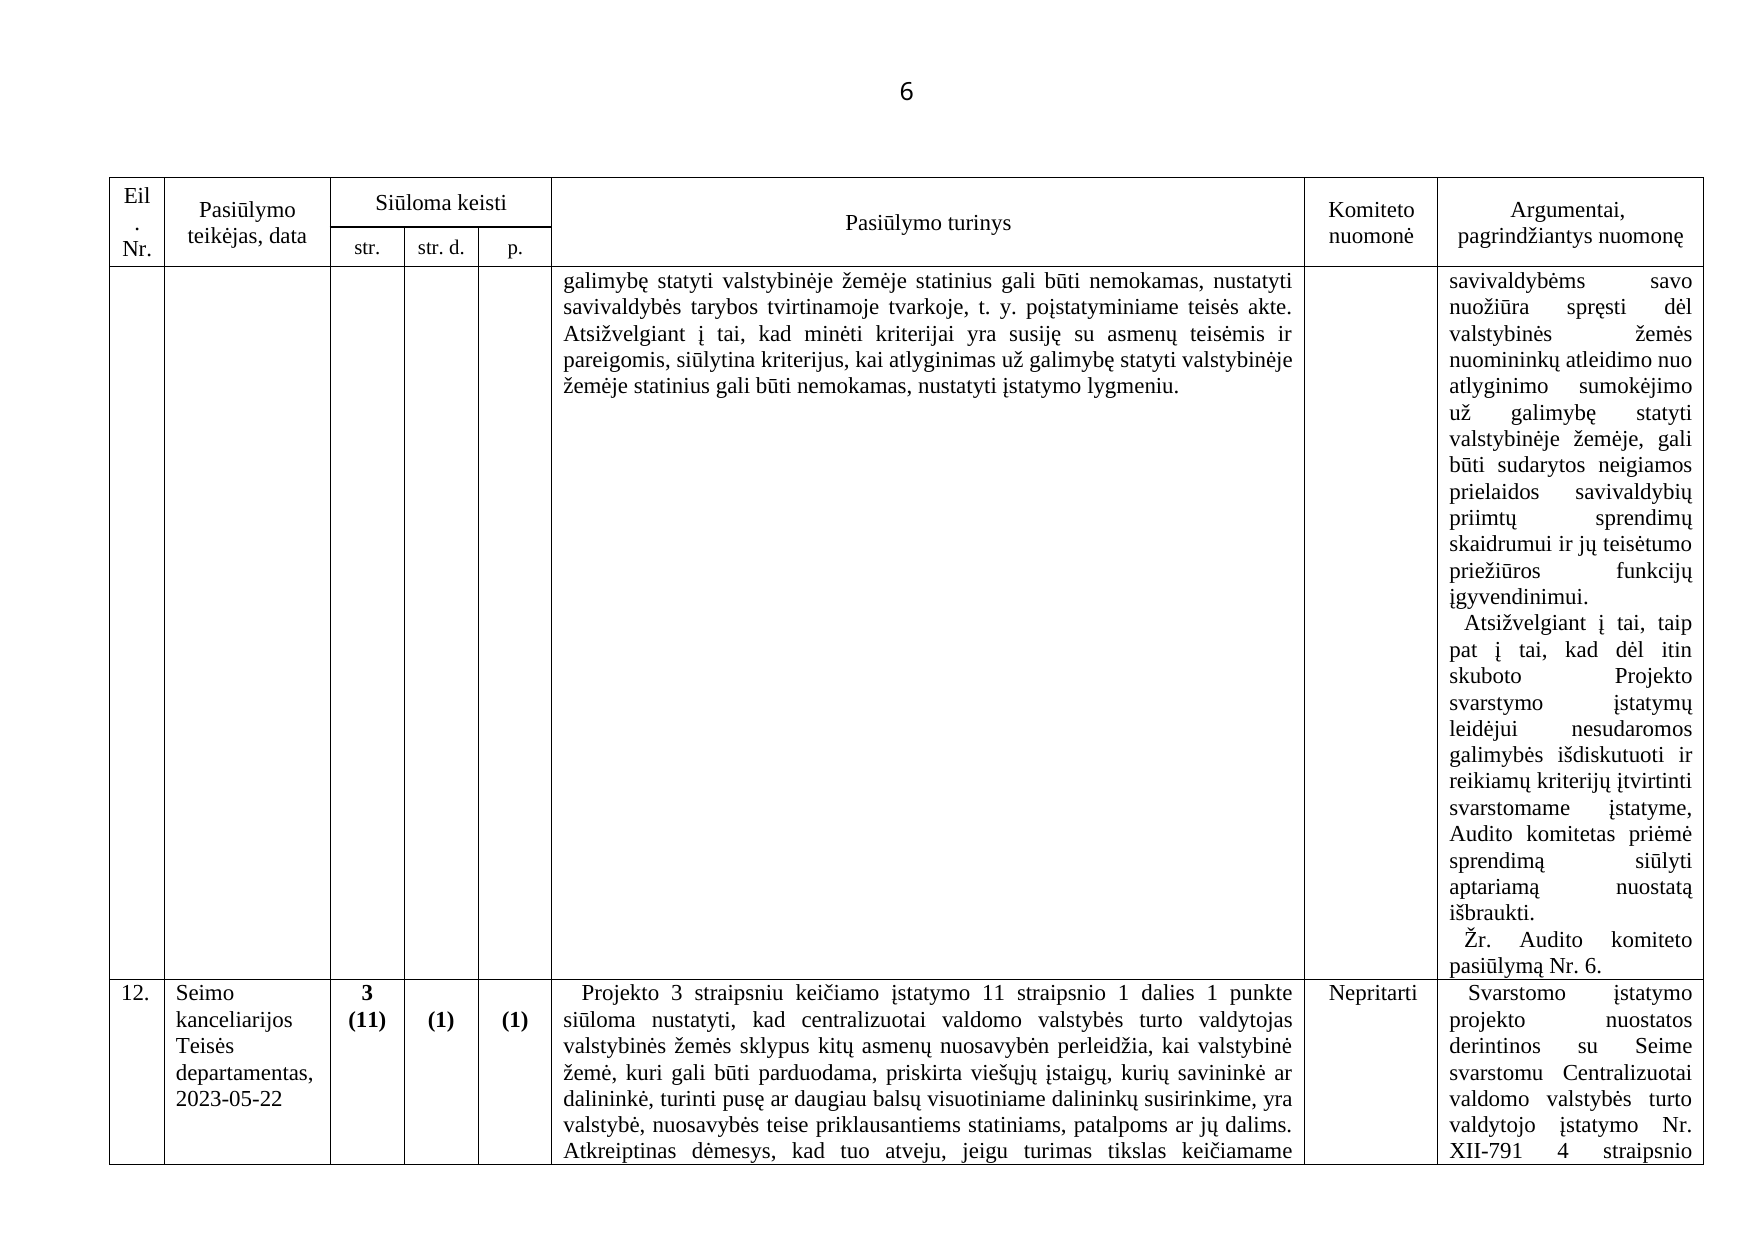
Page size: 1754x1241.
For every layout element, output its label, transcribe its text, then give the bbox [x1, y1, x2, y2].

table_cell [165, 267, 330, 978]
table_cell str. d. [405, 228, 478, 266]
table_cell savivaldybėms savo nuožiūra spręsti dėl valstybinės žemės nuomininkų atleidimo nuo atlyginimo sumokėjimo už galimybę statyti valstybinėje žemėje, gali būti sudarytos neigiamos prielaidos savivaldybių priimtų sprendimų skaidrumui ir jų teisėtumo priežiūros funkcijų įgyvendinimui. Atsižvelgiant į tai, taip pat į tai, kad dėl itin skuboto Projekto svarstymo įstatymų leidėjui nesudaromos galimybės išdiskutuoti ir reikiamų kriterijų įtvirtinti svarstomame įstatyme, Audito komitetas priėmė sprendimą siūlyti aptariamą nuostatą išbraukti. Žr. Audito komiteto pasiūlymą Nr. 6. [1438, 267, 1703, 978]
table_cell galimybę statyti valstybinėje žemėje statinius gali būti nemokamas, nustatyti savivaldybės tarybos tvirtinamoje tvarkoje, t. y. poįstatyminiame teisės akte. Atsižvelgiant į tai, kad minėti kriterijai yra susiję su asmenų teisėmis ir pareigomis, siūlytina kriterijus, kai atlyginimas už galimybę statyti valstybinėje žemėje statinius gali būti nemokamas, nustatyti įstatymo lygmeniu. [552, 267, 1304, 978]
table_cell (1) [479, 980, 551, 1164]
table_header Siūloma keisti [331, 178, 551, 226]
table_cell Seimo kanceliarijos Teisės departamentas, 2023-05-22 [165, 980, 330, 1164]
table_cell Nepritarti [1305, 980, 1437, 1164]
table_cell [405, 267, 478, 978]
table_header Argumentai, pagrindžiantys nuomonę [1438, 178, 1703, 266]
table_cell 3 (11) [331, 980, 404, 1164]
table_cell Svarstomo įstatymo projekto nuostatos derintinos su Seime svarstomu Centralizuotai valdomo valstybės turto valdytojo įstatymo Nr. XII-791 4 straipsnio [1438, 980, 1703, 1164]
table_header Pasiūlymo teikėjas, data [165, 178, 330, 266]
table_cell p. [479, 228, 551, 266]
table_cell str. [331, 228, 404, 266]
table_cell (1) [405, 980, 478, 1164]
table_header Komiteto nuomonė [1305, 178, 1437, 266]
table_cell Projekto 3 straipsniu keičiamo įstatymo 11 straipsnio 1 dalies 1 punkte siūloma nustatyti, kad centralizuotai valdomo valstybės turto valdytojas valstybinės žemės sklypus kitų asmenų nuosavybėn perleidžia, kai valstybinė žemė, kuri gali būti parduodama, priskirta viešųjų įstaigų, kurių savininkė ar dalininkė, turinti pusę ar daugiau balsų visuotiniame dalininkų susirinkime, yra valstybė, nuosavybės teise priklausantiems statiniams, patalpoms ar jų dalims. Atkreiptinas dėmesys, kad tuo atveju, jeigu turimas tikslas keičiamame [552, 980, 1304, 1164]
table_cell [479, 267, 551, 978]
table_cell [1305, 267, 1437, 978]
table_cell 12. [110, 980, 164, 1164]
table_header Pasiūlymo turinys [552, 178, 1304, 266]
table_cell [331, 267, 404, 978]
table_cell [110, 267, 164, 978]
table_header Eil. Nr. [110, 178, 164, 266]
